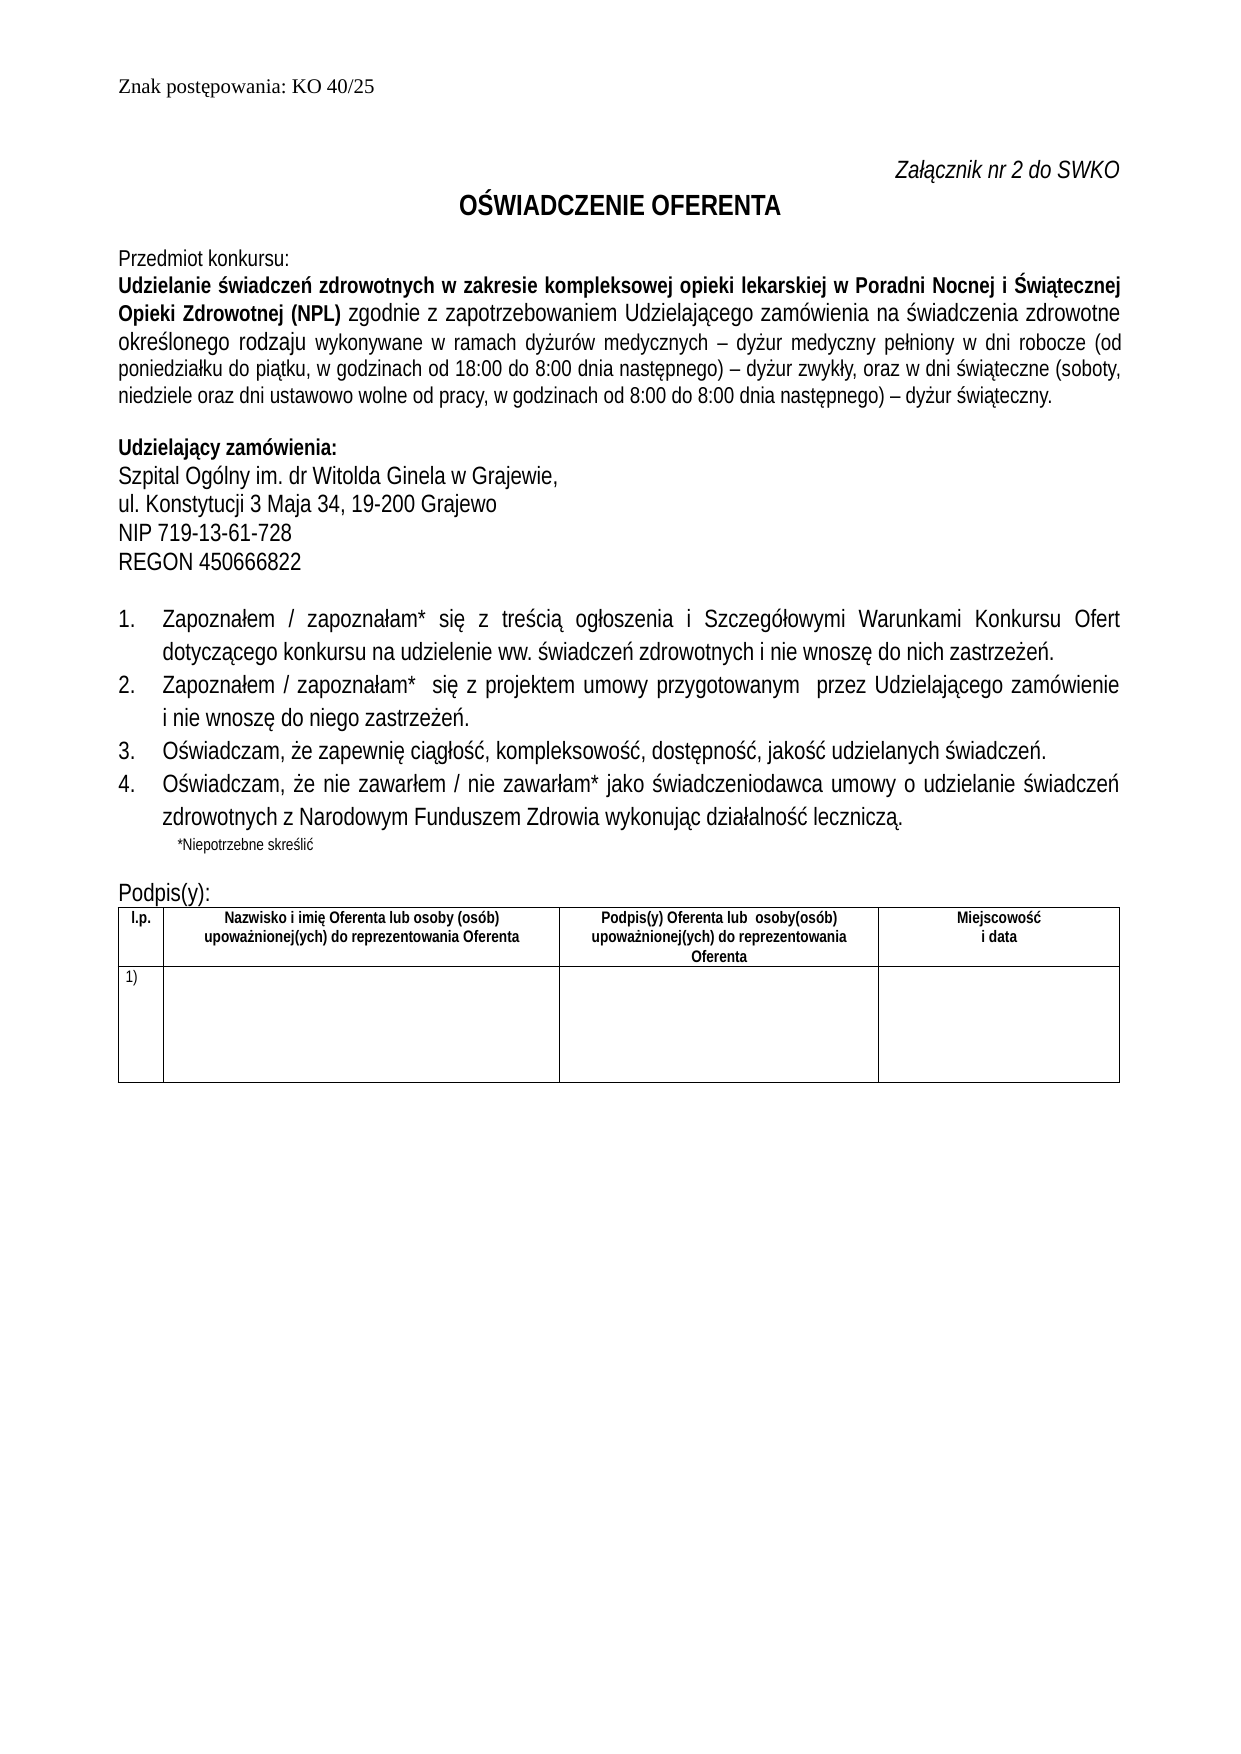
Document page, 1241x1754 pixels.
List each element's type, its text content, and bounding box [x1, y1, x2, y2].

table_cell [879, 967, 1119, 1082]
table_cell [560, 967, 878, 1082]
text Szpital Ogólny im. dr Witolda Ginela w Grajewie, [118, 461, 1122, 489]
text Udzielający zamówienia: [118, 434, 1122, 461]
list Oświadczam, że zapewnię ciągłość, kompleksowość, dostępność, jakość udzielanych świadczeń. [118, 736, 1122, 764]
text NIP 719-13-61-728 [118, 518, 1122, 547]
text OŚWIADCZENIE OFERENTA [118, 188, 1122, 221]
table_header Nazwisko i imię Oferenta lub osoby (osób) upoważnionej(ych) do reprezentowania Oferenta [164, 908, 559, 966]
list Zapoznałem / zapoznałam* się z projektem umowy przygotowanym przez Udzielającego zamówienie i nie wnoszę do niego zastrzeżeń. [118, 670, 1122, 731]
subtitle Udzielanie świadczeń zdrowotnych w zakresie kompleksowej opieki lekarskiej w Poradni Nocnej i Świątecznej Opieki Zdrowotnej (NPL) zgodnie z zapotrzebowaniem Udzielającego zamówienia na świadczenia zdrowotne określonego rodzaju wykonywane w ramach dyżurów medycznych – dyżur medyczny pełniony w dni robocze (od poniedziałku do piątku, w godzinach od 18:00 do 8:00 dnia następnego) – dyżur zwykły, oraz w dni świąteczne (soboty, niedziele oraz dni ustawowo wolne od pracy, w godzinach od 8:00 do 8:00 dnia następnego) – dyżur świąteczny. [118, 272, 1122, 408]
table_cell [164, 967, 559, 1082]
list Oświadczam, że nie zawarłem / nie zawarłam* jako świadczeniodawca umowy o udzielanie świadczeń zdrowotnych z Narodowym Funduszem Zdrowia wykonując działalność leczniczą. [118, 768, 1122, 830]
text Podpis(y): [118, 878, 1122, 907]
table_header Podpis(y) Oferenta lub osoby(osób) upoważnionej(ych) do reprezentowania Oferenta [560, 908, 878, 966]
text *Niepotrzebne skreślić [118, 834, 1122, 853]
text ul. Konstytucji 3 Maja 34, 19-200 Grajewo [118, 489, 1122, 518]
text Załącznik nr 2 do SWKO [118, 155, 1122, 183]
table_header l.p. [119, 908, 163, 966]
table_header Miejscowość i data [879, 908, 1119, 966]
subtitle Przedmiot konkursu: [118, 245, 1122, 272]
table_cell 1) [119, 967, 163, 1082]
list Zapoznałem / zapoznałam* się z treścią ogłoszenia i Szczegółowymi Warunkami Konkursu Ofert dotyczącego konkursu na udzielenie ww. świadczeń zdrowotnych i nie wnoszę do nich zastrzeżeń. [118, 604, 1122, 666]
text REGON 450666822 [118, 547, 1122, 575]
